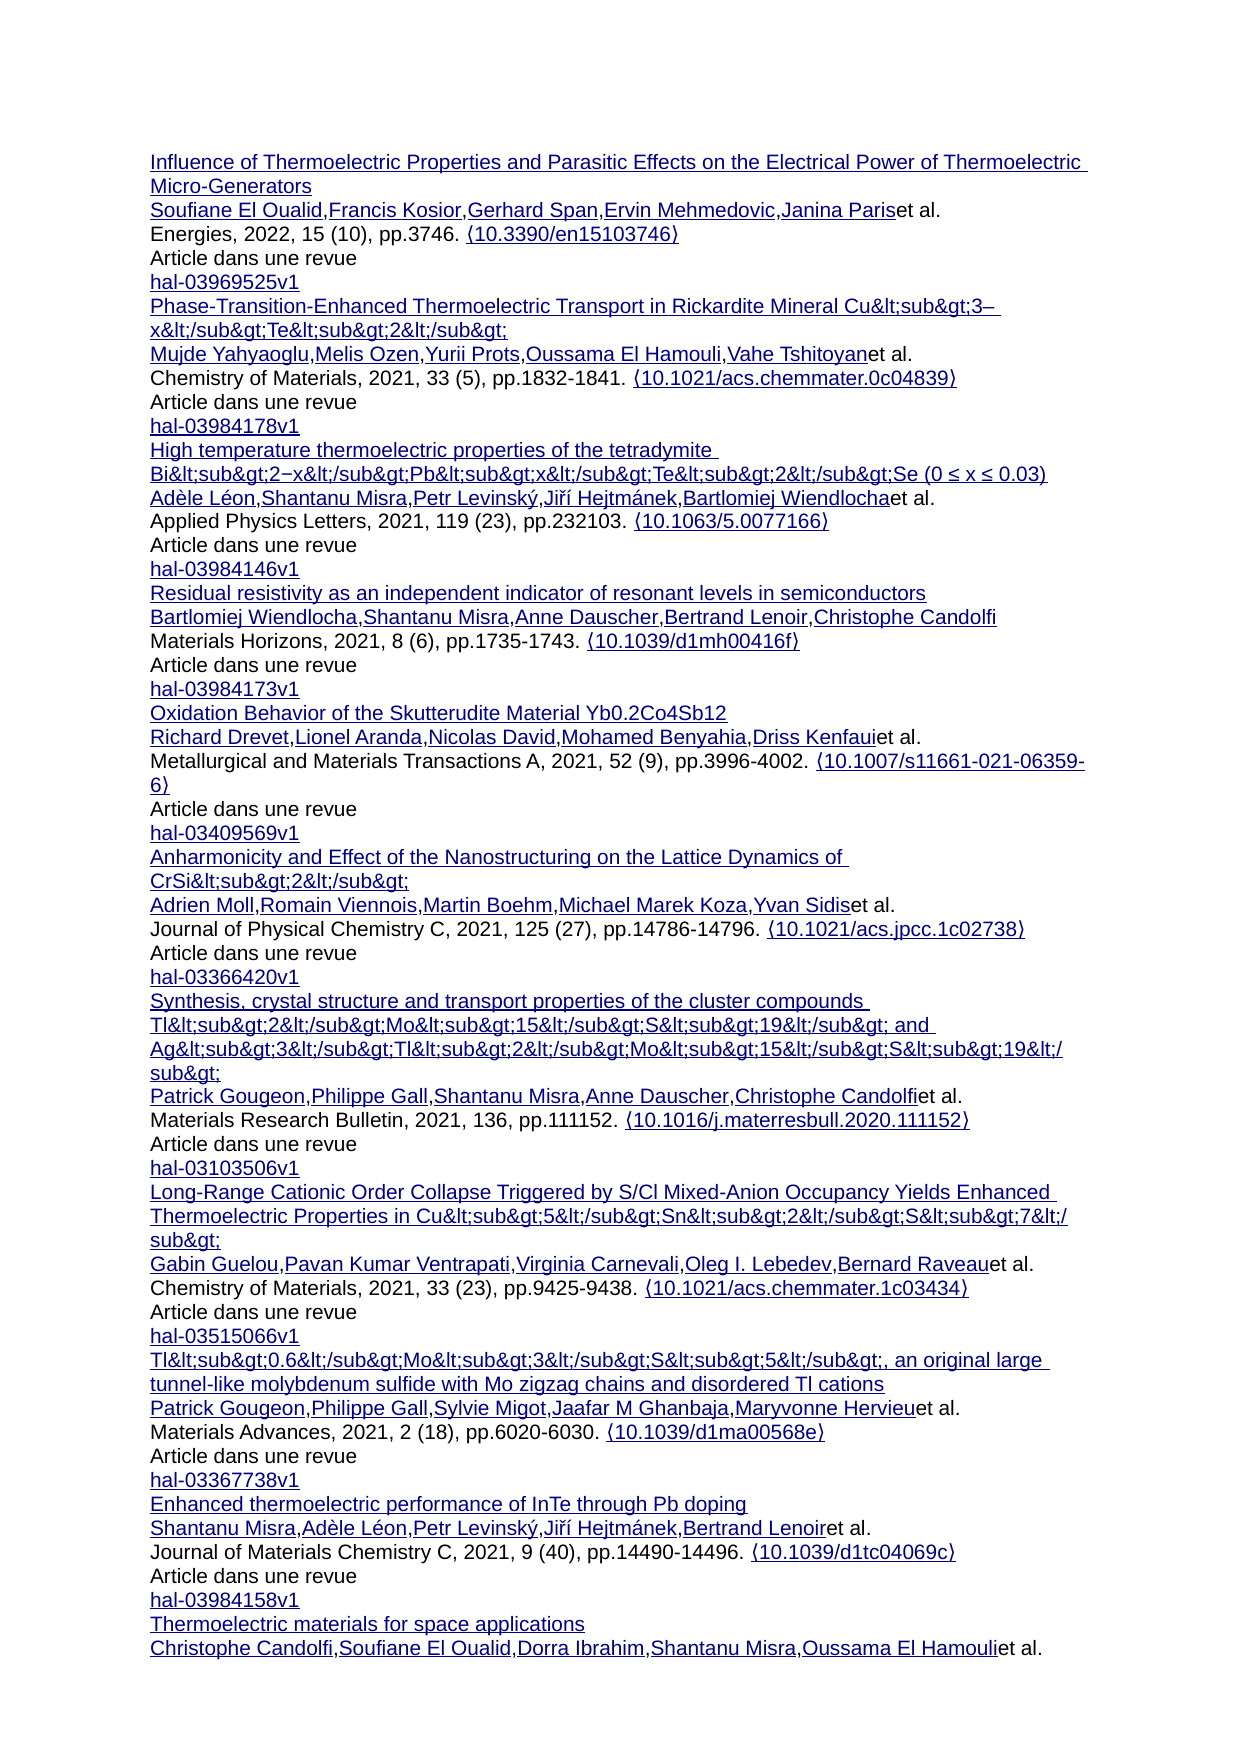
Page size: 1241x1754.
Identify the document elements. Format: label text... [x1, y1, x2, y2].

table_cell Long-Range Cationic Order Collapse Triggered by S/Cl Mixed-Anion Occupancy Yields Enhanced Thermoelectric Properties in Cu&lt;sub&gt;5&lt;/sub&gt;Sn&lt;sub&gt;2&lt;/sub&gt;S&lt;sub&gt;7&lt;/sub&gt; Gabin Guelou,Pavan Kumar Ventrapati,Virginia Carnevali,Oleg I. Lebedev,Bernard Raveauet al. Chemistry of Materials, 2021, 33 (23), pp.9425-9438. ⟨10.1021/acs.chemmater.1c03434⟩ Article dans une revue hal-03515066v1 [150, 1180, 1090, 1348]
table_cell Phase-Transition-Enhanced Thermoelectric Transport in Rickardite Mineral Cu&lt;sub&gt;3– x&lt;/sub&gt;Te&lt;sub&gt;2&lt;/sub&gt; Mujde Yahyaoglu,Melis Ozen,Yurii Prots,Oussama El Hamouli,Vahe Tshitoyanet al. Chemistry of Materials, 2021, 33 (5), pp.1832-1841. ⟨10.1021/acs.chemmater.0c04839⟩ Article dans une revue hal-03984178v1 [150, 294, 1090, 437]
table_cell Influence of Thermoelectric Properties and Parasitic Effects on the Electrical Power of Thermoelectric Micro-Generators Soufiane El Oualid,Francis Kosior,Gerhard Span,Ervin Mehmedovic,Janina Pariset al. Energies, 2022, 15 (10), pp.3746. ⟨10.3390/en15103746⟩ Article dans une revue hal-03969525v1 [150, 150, 1090, 294]
table_cell Thermoelectric materials for space applications Christophe Candolfi,Soufiane El Oualid,Dorra Ibrahim,Shantanu Misra,Oussama El Hamouliet al. [150, 1611, 1090, 1659]
table_cell Anharmonicity and Effect of the Nanostructuring on the Lattice Dynamics of CrSi&lt;sub&gt;2&lt;/sub&gt; Adrien Moll,Romain Viennois,Martin Boehm,Michael Marek Koza,Yvan Sidiset al. Journal of Physical Chemistry C, 2021, 125 (27), pp.14786-14796. ⟨10.1021/acs.jpcc.1c02738⟩ Article dans une revue hal-03366420v1 [150, 845, 1090, 988]
table_cell Residual resistivity as an independent indicator of resonant levels in semiconductors Bartlomiej Wiendlocha,Shantanu Misra,Anne Dauscher,Bertrand Lenoir,Christophe Candolfi Materials Horizons, 2021, 8 (6), pp.1735-1743. ⟨10.1039/d1mh00416f⟩ Article dans une revue hal-03984173v1 [150, 581, 1090, 701]
table_cell High temperature thermoelectric properties of the tetradymite Bi&lt;sub&gt;2−x&lt;/sub&gt;Pb&lt;sub&gt;x&lt;/sub&gt;Te&lt;sub&gt;2&lt;/sub&gt;Se (0 ≤ x ≤ 0.03) Adèle Léon,Shantanu Misra,Petr Levinský,Jiří Hejtmánek,Bartlomiej Wiendlochaet al. Applied Physics Letters, 2021, 119 (23), pp.232103. ⟨10.1063/5.0077166⟩ Article dans une revue hal-03984146v1 [150, 438, 1090, 581]
table_cell Synthesis, crystal structure and transport properties of the cluster compounds Tl&lt;sub&gt;2&lt;/sub&gt;Mo&lt;sub&gt;15&lt;/sub&gt;S&lt;sub&gt;19&lt;/sub&gt; and Ag&lt;sub&gt;3&lt;/sub&gt;Tl&lt;sub&gt;2&lt;/sub&gt;Mo&lt;sub&gt;15&lt;/sub&gt;S&lt;sub&gt;19&lt;/sub&gt; Patrick Gougeon,Philippe Gall,Shantanu Misra,Anne Dauscher,Christophe Candolfiet al. Materials Research Bulletin, 2021, 136, pp.111152. ⟨10.1016/j.materresbull.2020.111152⟩ Article dans une revue hal-03103506v1 [150, 989, 1090, 1180]
table_cell Enhanced thermoelectric performance of InTe through Pb doping Shantanu Misra,Adèle Léon,Petr Levinský,Jiří Hejtmánek,Bertrand Lenoiret al. Journal of Materials Chemistry C, 2021, 9 (40), pp.14490-14496. ⟨10.1039/d1tc04069c⟩ Article dans une revue hal-03984158v1 [150, 1492, 1090, 1611]
table_cell Oxidation Behavior of the Skutterudite Material Yb0.2Co4Sb12 Richard Drevet,Lionel Aranda,Nicolas David,Mohamed Benyahia,Driss Kenfauiet al. Metallurgical and Materials Transactions A, 2021, 52 (9), pp.3996-4002. ⟨10.1007/s11661-021-06359-6⟩ Article dans une revue hal-03409569v1 [150, 701, 1090, 845]
table_cell Tl&lt;sub&gt;0.6&lt;/sub&gt;Mo&lt;sub&gt;3&lt;/sub&gt;S&lt;sub&gt;5&lt;/sub&gt;, an original large tunnel-like molybdenum sulfide with Mo zigzag chains and disordered Tl cations Patrick Gougeon,Philippe Gall,Sylvie Migot,Jaafar M Ghanbaja,Maryvonne Hervieuet al. Materials Advances, 2021, 2 (18), pp.6020-6030. ⟨10.1039/d1ma00568e⟩ Article dans une revue hal-03367738v1 [150, 1348, 1090, 1492]
